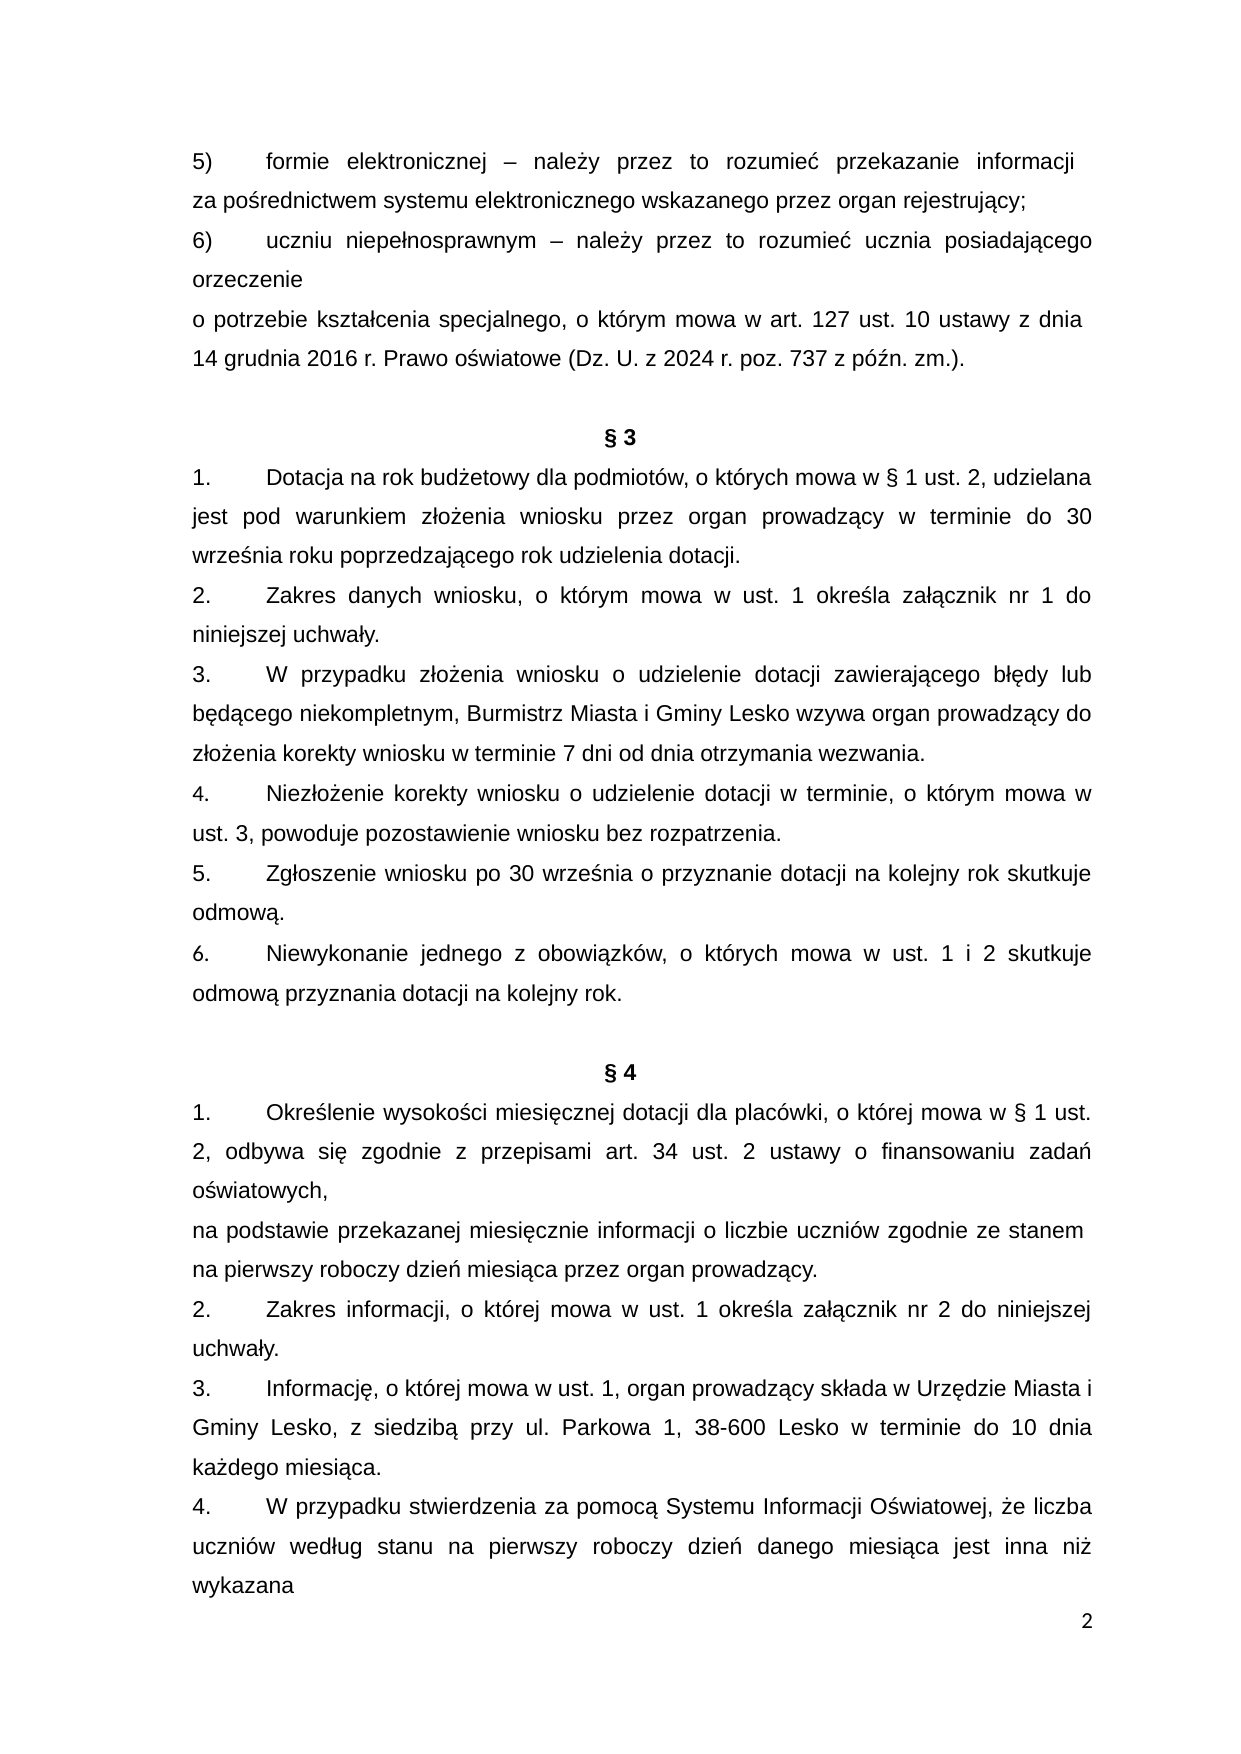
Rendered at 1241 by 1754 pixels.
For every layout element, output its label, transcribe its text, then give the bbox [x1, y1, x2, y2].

list Zakres danych wniosku, o którym mowa w ust. 1 określa załącznik nr 1 do niniejszej uchwały. [192, 582, 1093, 648]
list uczniu niepełnosprawnym – należy przez to rozumieć ucznia posiadającego orzeczenie o potrzebie kształcenia specjalnego, o którym mowa w art. 127 ust. 10 ustawy z dnia 14 grudnia 2016 r. Prawo oświatowe (Dz. U. z 2024 r. poz. 737 z późn. zm.). [192, 227, 1093, 371]
list W przypadku złożenia wniosku o udzielenie dotacji zawierającego błędy lub będącego niekompletnym, Burmistrz Miasta i Gminy Lesko wzywa organ prowadzący do złożenia korekty wniosku w terminie 7 dni od dnia otrzymania wezwania. [192, 661, 1093, 766]
list formie elektronicznej – należy przez to rozumieć przekazanie informacji za pośrednictwem systemu elektronicznego wskazanego przez organ rejestrujący; [192, 148, 1093, 213]
list Dotacja na rok budżetowy dla podmiotów, o których mowa w § 1 ust. 2, udzielana jest pod warunkiem złożenia wniosku przez organ prowadzący w terminie do 30 września roku poprzedzającego rok udzielenia dotacji. [192, 463, 1093, 569]
list W przypadku stwierdzenia za pomocą Systemu Informacji Oświatowej, że liczba uczniów według stanu na pierwszy roboczy dzień danego miesiąca jest inna niż wykazana [192, 1493, 1093, 1598]
list Zakres informacji, o której mowa w ust. 1 określa załącznik nr 2 do niniejszej uchwały. [192, 1296, 1093, 1362]
text § 3 [148, 424, 1093, 450]
list Niewykonanie jednego z obowiązków, o których mowa w ust. 1 i 2 skutkuje odmową przyznania dotacji na kolejny rok. [192, 939, 1093, 1006]
list Informację, o której mowa w ust. 1, organ prowadzący składa w Urzędzie Miasta i Gminy Lesko, z siedzibą przy ul. Parkowa 1, 38-600 Lesko w terminie do 10 dnia każdego miesiąca. [192, 1375, 1093, 1480]
text § 4 [148, 1059, 1093, 1085]
list Niezłożenie korekty wniosku o udzielenie dotacji w terminie, o którym mowa w ust. 3, powoduje pozostawienie wniosku bez rozpatrzenia. [192, 779, 1093, 847]
list Określenie wysokości miesięcznej dotacji dla placówki, o której mowa w § 1 ust. 2, odbywa się zgodnie z przepisami art. 34 ust. 2 ustawy o finansowaniu zadań oświatowych, na podstawie przekazanej miesięcznie informacji o liczbie uczniów zgodnie ze stanem na pierwszy roboczy dzień miesiąca przez organ prowadzący. [192, 1098, 1093, 1283]
list Zgłoszenie wniosku po 30 września o przyznanie dotacji na kolejny rok skutkuje odmową. [192, 860, 1093, 926]
